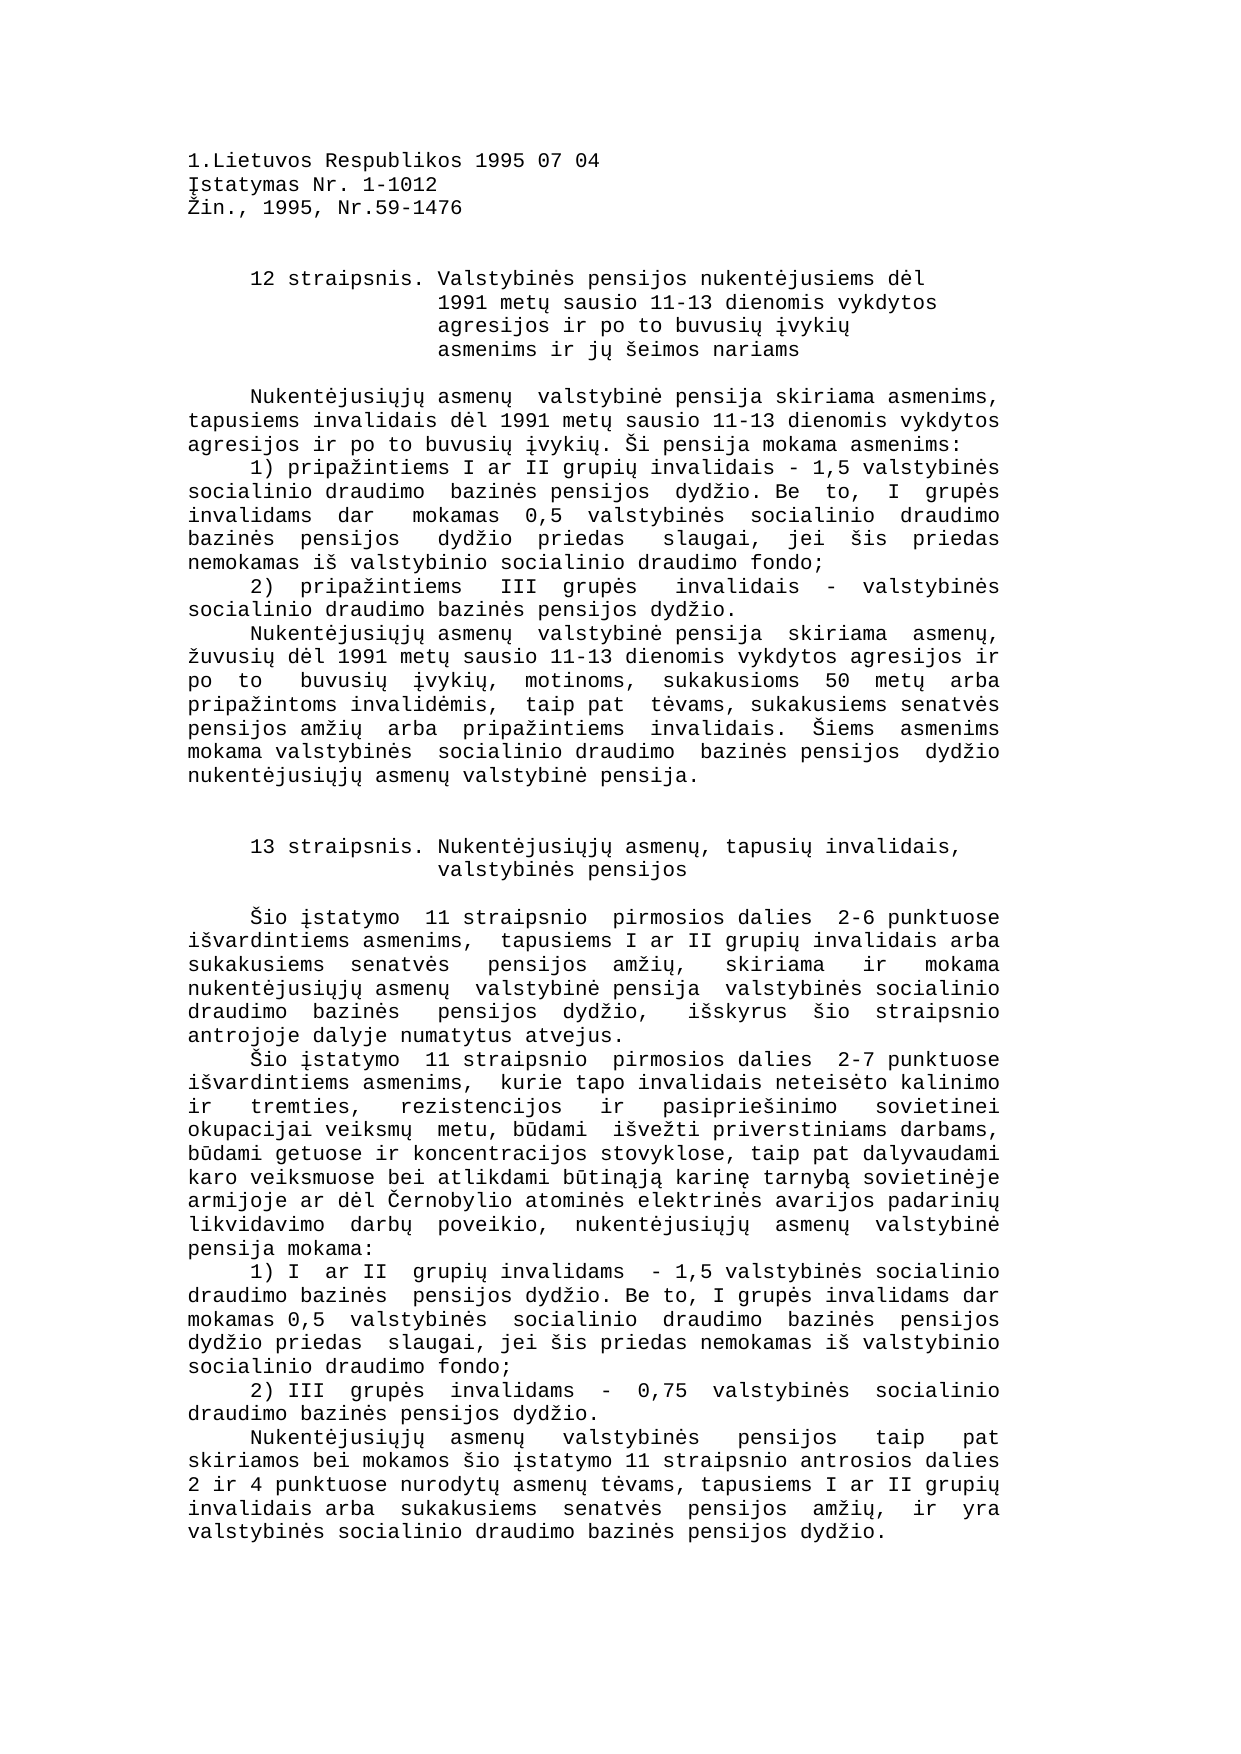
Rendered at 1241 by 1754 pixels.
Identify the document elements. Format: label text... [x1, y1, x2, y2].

text būdami getuose ir koncentracijos stovyklose, taip pat dalyvaudami [187, 1143, 1053, 1167]
text 1.Lietuvos Respublikos 1995 07 04 [187, 150, 1053, 174]
text 1) I ar II grupių invalidams - 1,5 valstybinės socialinio [187, 1261, 1053, 1285]
text pensija mokama: [187, 1238, 1053, 1261]
text nukentėjusiųjų asmenų valstybinė pensija. [187, 765, 1053, 788]
text antrojoje dalyje numatytus atvejus. [187, 1025, 1053, 1048]
text mokamas 0,5 valstybinės socialinio draudimo bazinės pensijos [187, 1309, 1053, 1332]
text asmenims ir jų šeimos nariams [187, 339, 1053, 363]
text Žin., 1995, Nr.59-1476 [187, 197, 1053, 221]
text invalidais arba sukakusiems senatvės pensijos amžių, ir yra [187, 1498, 1053, 1521]
text išvardintiems asmenims, kurie tapo invalidais neteisėto kalinimo [187, 1072, 1053, 1096]
text valstybinės pensijos [187, 859, 1053, 883]
text Nukentėjusiųjų asmenų valstybinė pensija skiriama asmenų, [187, 623, 1053, 647]
text likvidavimo darbų poveikio, nukentėjusiųjų asmenų valstybinė [187, 1214, 1053, 1238]
text Įstatymas Nr. 1-1012 [187, 174, 1053, 197]
text okupacijai veiksmų metu, būdami išvežti priverstiniams darbams, [187, 1119, 1053, 1143]
text 2) III grupės invalidams - 0,75 valstybinės socialinio [187, 1379, 1053, 1403]
text 1) pripažintiems I ar II grupių invalidais - 1,5 valstybinės [187, 457, 1053, 481]
text socialinio draudimo bazinės pensijos dydžio. Be to, I grupės [187, 481, 1053, 505]
text agresijos ir po to buvusių įvykių. Ši pensija mokama asmenims: [187, 434, 1053, 457]
text socialinio draudimo fondo; [187, 1356, 1053, 1379]
text draudimo bazinės pensijos dydžio. [187, 1403, 1053, 1427]
text išvardintiems asmenims, tapusiems I ar II grupių invalidais arba [187, 930, 1053, 954]
text Nukentėjusiųjų asmenų valstybinė pensija skiriama asmenims, [187, 386, 1053, 410]
text nemokamas iš valstybinio socialinio draudimo fondo; [187, 552, 1053, 576]
text Nukentėjusiųjų asmenų valstybinės pensijos taip pat [187, 1427, 1053, 1451]
text ir tremties, rezistencijos ir pasipriešinimo sovietinei [187, 1096, 1053, 1119]
text draudimo bazinės pensijos dydžio, išskyrus šio straipsnio [187, 1001, 1053, 1025]
text tapusiems invalidais dėl 1991 metų sausio 11-13 dienomis vykdytos [187, 410, 1053, 434]
text 1991 metų sausio 11-13 dienomis vykdytos [187, 292, 1053, 316]
text skiriamos bei mokamos šio įstatymo 11 straipsnio antrosios dalies [187, 1451, 1053, 1474]
text 2) pripažintiems III grupės invalidais - valstybinės [187, 576, 1053, 599]
text valstybinės socialinio draudimo bazinės pensijos dydžio. [187, 1521, 1053, 1545]
text 13 straipsnis. Nukentėjusiųjų asmenų, tapusių invalidais, [187, 836, 1053, 859]
text Šio įstatymo 11 straipsnio pirmosios dalies 2-7 punktuose [187, 1048, 1053, 1072]
text mokama valstybinės socialinio draudimo bazinės pensijos dydžio [187, 741, 1053, 765]
text po to buvusių įvykių, motinoms, sukakusioms 50 metų arba [187, 670, 1053, 694]
text 2 ir 4 punktuose nurodytų asmenų tėvams, tapusiems I ar II grupių [187, 1474, 1053, 1498]
text armijoje ar dėl Černobylio atominės elektrinės avarijos padarinių [187, 1190, 1053, 1214]
text invalidams dar mokamas 0,5 valstybinės socialinio draudimo [187, 505, 1053, 528]
text Šio įstatymo 11 straipsnio pirmosios dalies 2-6 punktuose [187, 907, 1053, 930]
text agresijos ir po to buvusių įvykių [187, 316, 1053, 339]
text karo veiksmuose bei atlikdami būtinąją karinę tarnybą sovietinėje [187, 1167, 1053, 1190]
text 12 straipsnis. Valstybinės pensijos nukentėjusiems dėl [187, 268, 1053, 292]
text bazinės pensijos dydžio priedas slaugai, jei šis priedas [187, 528, 1053, 552]
text sukakusiems senatvės pensijos amžių, skiriama ir mokama [187, 954, 1053, 978]
text nukentėjusiųjų asmenų valstybinė pensija valstybinės socialinio [187, 978, 1053, 1001]
text pripažintoms invalidėmis, taip pat tėvams, sukakusiems senatvės [187, 694, 1053, 717]
text žuvusių dėl 1991 metų sausio 11-13 dienomis vykdytos agresijos ir [187, 647, 1053, 670]
text socialinio draudimo bazinės pensijos dydžio. [187, 599, 1053, 623]
text draudimo bazinės pensijos dydžio. Be to, I grupės invalidams dar [187, 1285, 1053, 1309]
text dydžio priedas slaugai, jei šis priedas nemokamas iš valstybinio [187, 1332, 1053, 1356]
text pensijos amžių arba pripažintiems invalidais. Šiems asmenims [187, 717, 1053, 741]
